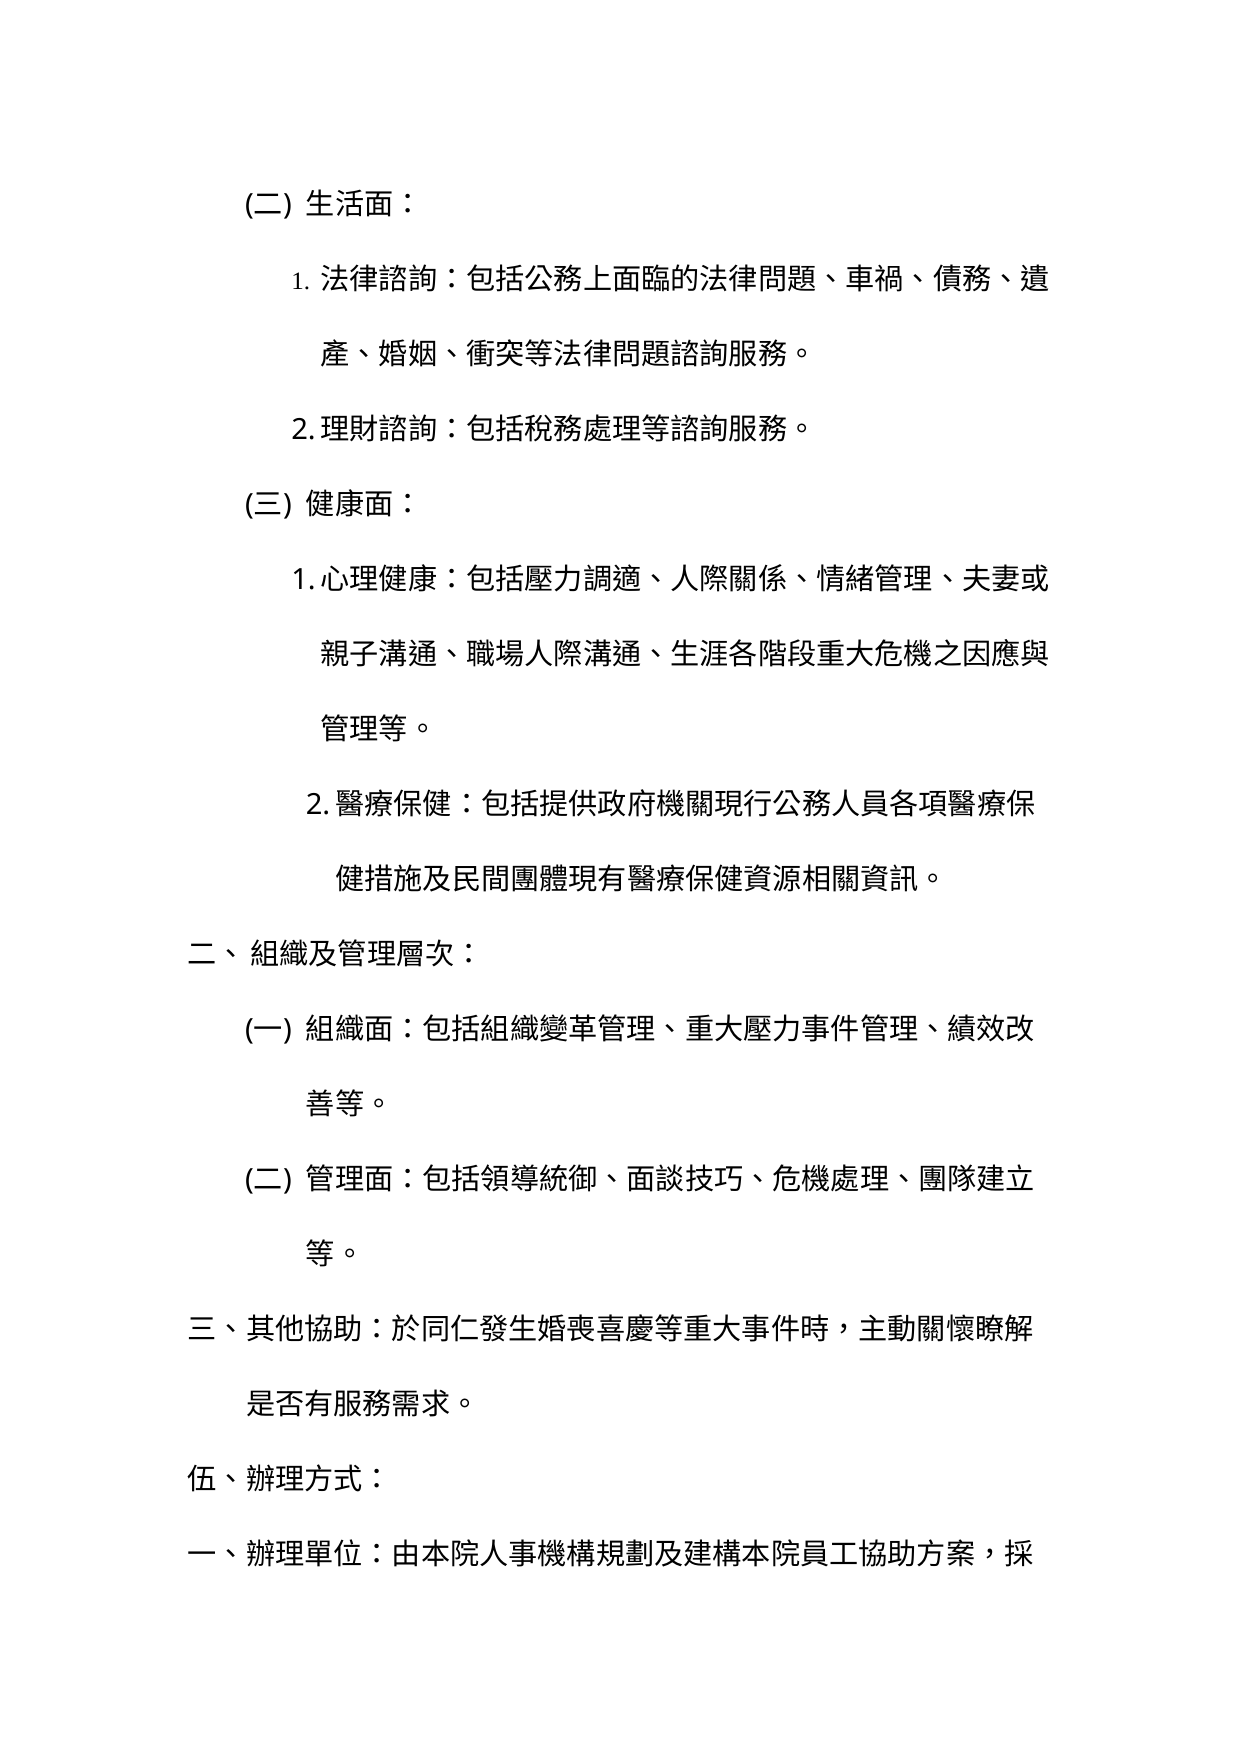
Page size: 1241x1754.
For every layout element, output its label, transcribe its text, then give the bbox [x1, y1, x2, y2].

text 三、其他協助：於同仁發生婚喪喜慶等重大事件時，主動關懷瞭解是否有服務需求。 [187, 1289, 1053, 1439]
list 醫療保健：包括提供政府機關現行公務人員各項醫療保健措施及民間團體現有醫療保健資源相關資訊。 [306, 764, 1053, 914]
list 管理面：包括領導統御、面談技巧、危機處理、團隊建立等。 [245, 1139, 1053, 1289]
list 生活面： [245, 164, 1053, 239]
list 組織面：包括組織變革管理、重大壓力事件管理、績效改善等。 [245, 989, 1053, 1139]
list 健康面： [245, 464, 1053, 539]
text 一、辦理單位：由本院人事機構規劃及建構本院員工協助方案，採 [187, 1514, 1053, 1589]
text 伍、辦理方式： [187, 1439, 1053, 1514]
list 組織及管理層次： [187, 914, 1053, 989]
list 心理健康：包括壓力調適、人際關係、情緒管理、夫妻或親子溝通、職場人際溝通、生涯各階段重大危機之因應與管理等。 [291, 539, 1053, 764]
list 法律諮詢：包括公務上面臨的法律問題、車禍、債務、遺產、婚姻、衝突等法律問題諮詢服務。 [291, 239, 1053, 389]
list 理財諮詢：包括稅務處理等諮詢服務。 [291, 389, 1053, 464]
